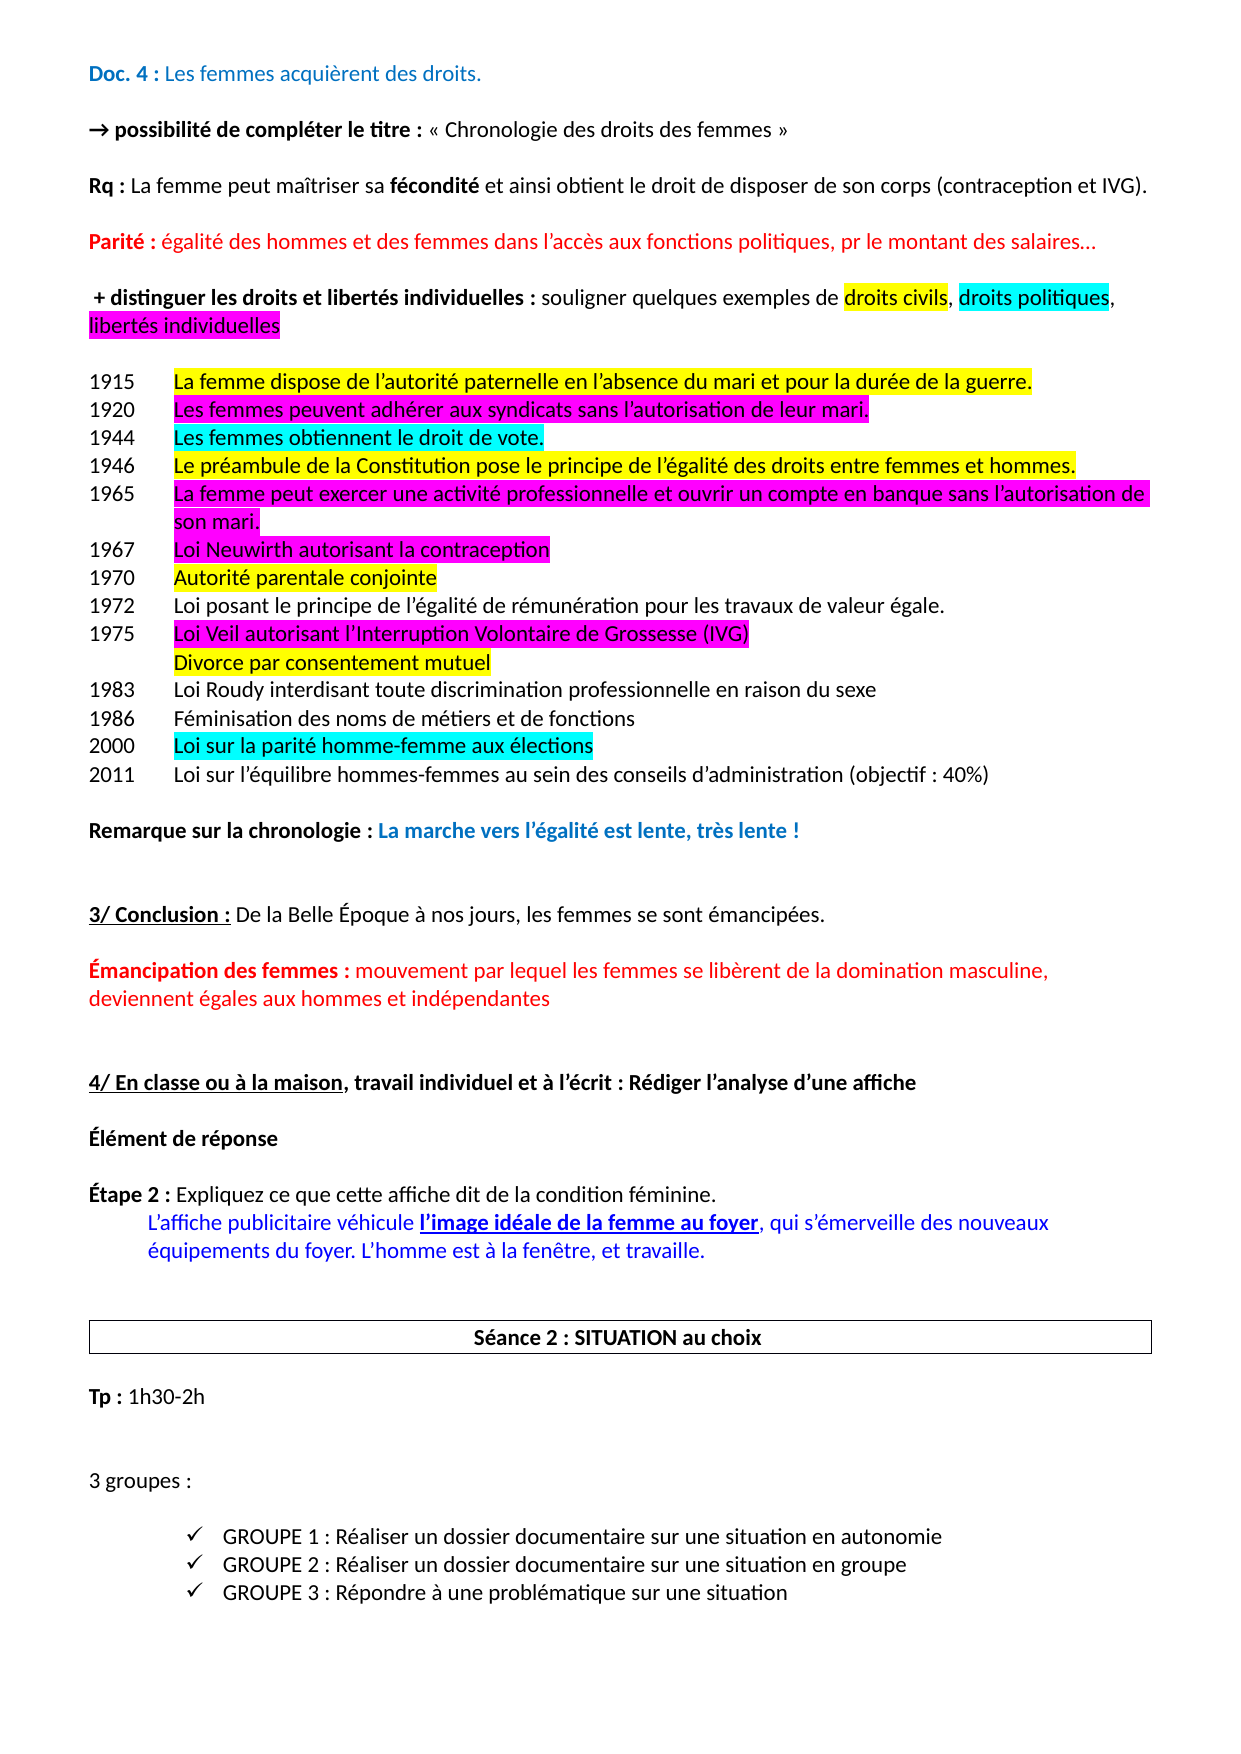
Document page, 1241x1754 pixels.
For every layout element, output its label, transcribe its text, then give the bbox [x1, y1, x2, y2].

table_cell 1975 [77, 620, 162, 676]
table_cell Loi sur la parité homme-femme aux élections [162, 732, 1181, 760]
table_cell 1944 [77, 424, 162, 451]
table_cell 1972 [77, 592, 162, 619]
table_cell 1946 [77, 451, 162, 479]
text Tp : 1h30-2h [88, 1382, 1152, 1410]
list GROUPE 1 : Réaliser un dossier documentaire sur une situation en autonomie [185, 1522, 1152, 1551]
table_cell 2000 [77, 732, 162, 760]
table_cell Loi sur l’équilibre hommes-femmes au sein des conseils d’administration (objectif : 40%) [162, 760, 1181, 788]
text 4/ En classe ou à la maison, travail individuel et à l’écrit : Rédiger l’analyse d’une affiche [88, 1068, 1152, 1096]
text 3 groupes : [88, 1466, 1152, 1494]
table_cell Loi Neuwirth autorisant la contraception [162, 536, 1181, 563]
text 3/ Conclusion : De la Belle Époque à nos jours, les femmes se sont émancipées. [88, 900, 1152, 928]
text Parité : égalité des hommes et des femmes dans l’accès aux fonctions politiques, pr le montant des salaires… [88, 227, 1152, 255]
text Émancipation des femmes : mouvement par lequel les femmes se libèrent de la domination masculine, deviennent égales aux hommes et indépendantes [88, 956, 1152, 1012]
table_header La femme dispose de l’autorité paternelle en l’absence du mari et pour la durée de la guerre. [162, 368, 1181, 395]
text Rq : La femme peut maîtriser sa fécondité et ainsi obtient le droit de disposer de son corps (contraception et IVG). [88, 171, 1152, 199]
table_cell Loi Veil autorisant l’Interruption Volontaire de Grossesse (IVG) Divorce par consentement mutuel [162, 620, 1181, 676]
table_cell 2011 [77, 760, 162, 788]
text Élément de réponse [88, 1124, 1152, 1152]
table_cell Autorité parentale conjointe [162, 564, 1181, 592]
table_cell 1967 [77, 536, 162, 563]
table_cell Féminisation des noms de métiers et de fonctions [162, 704, 1181, 732]
table_cell 1965 [77, 480, 162, 536]
table_cell 1986 [77, 704, 162, 732]
text Étape 2 : Expliquez ce que cette affiche dit de la condition féminine. [88, 1180, 1152, 1208]
table_cell 1920 [77, 395, 162, 423]
table_header 1915 [77, 368, 162, 395]
list GROUPE 3 : Répondre à une problématique sur une situation [185, 1578, 1152, 1607]
text Séance 2 : SITUATION au choix [90, 1321, 1151, 1353]
table_cell Loi posant le principe de l’égalité de rémunération pour les travaux de valeur égale. [162, 592, 1181, 619]
table_cell La femme peut exercer une activité professionnelle et ouvrir un compte en banque sans l’autorisation de son mari. [162, 480, 1181, 536]
text Doc. 4 : Les femmes acquièrent des droits. [88, 59, 1152, 87]
text + distinguer les droits et libertés individuelles : souligner quelques exemples de droits civils, droits politiques, libertés individuelles [88, 283, 1152, 339]
text Remarque sur la chronologie : La marche vers l’égalité est lente, très lente ! [88, 816, 1152, 844]
table_cell Les femmes peuvent adhérer aux syndicats sans l’autorisation de leur mari. [162, 395, 1181, 423]
table_cell 1970 [77, 564, 162, 592]
text L’affiche publicitaire véhicule l’image idéale de la femme au foyer, qui s’émerveille des nouveaux équipements du foyer. L’homme est à la fenêtre, et travaille. [148, 1208, 1152, 1264]
table_cell Loi Roudy interdisant toute discrimination professionnelle en raison du sexe [162, 676, 1181, 704]
table_cell Le préambule de la Constitution pose le principe de l’égalité des droits entre femmes et hommes. [162, 451, 1181, 479]
list GROUPE 2 : Réaliser un dossier documentaire sur une situation en groupe [185, 1551, 1152, 1578]
table_cell 1983 [77, 676, 162, 704]
table_cell Les femmes obtiennent le droit de vote. [162, 424, 1181, 451]
text → possibilité de compléter le titre : « Chronologie des droits des femmes » [88, 115, 1152, 143]
